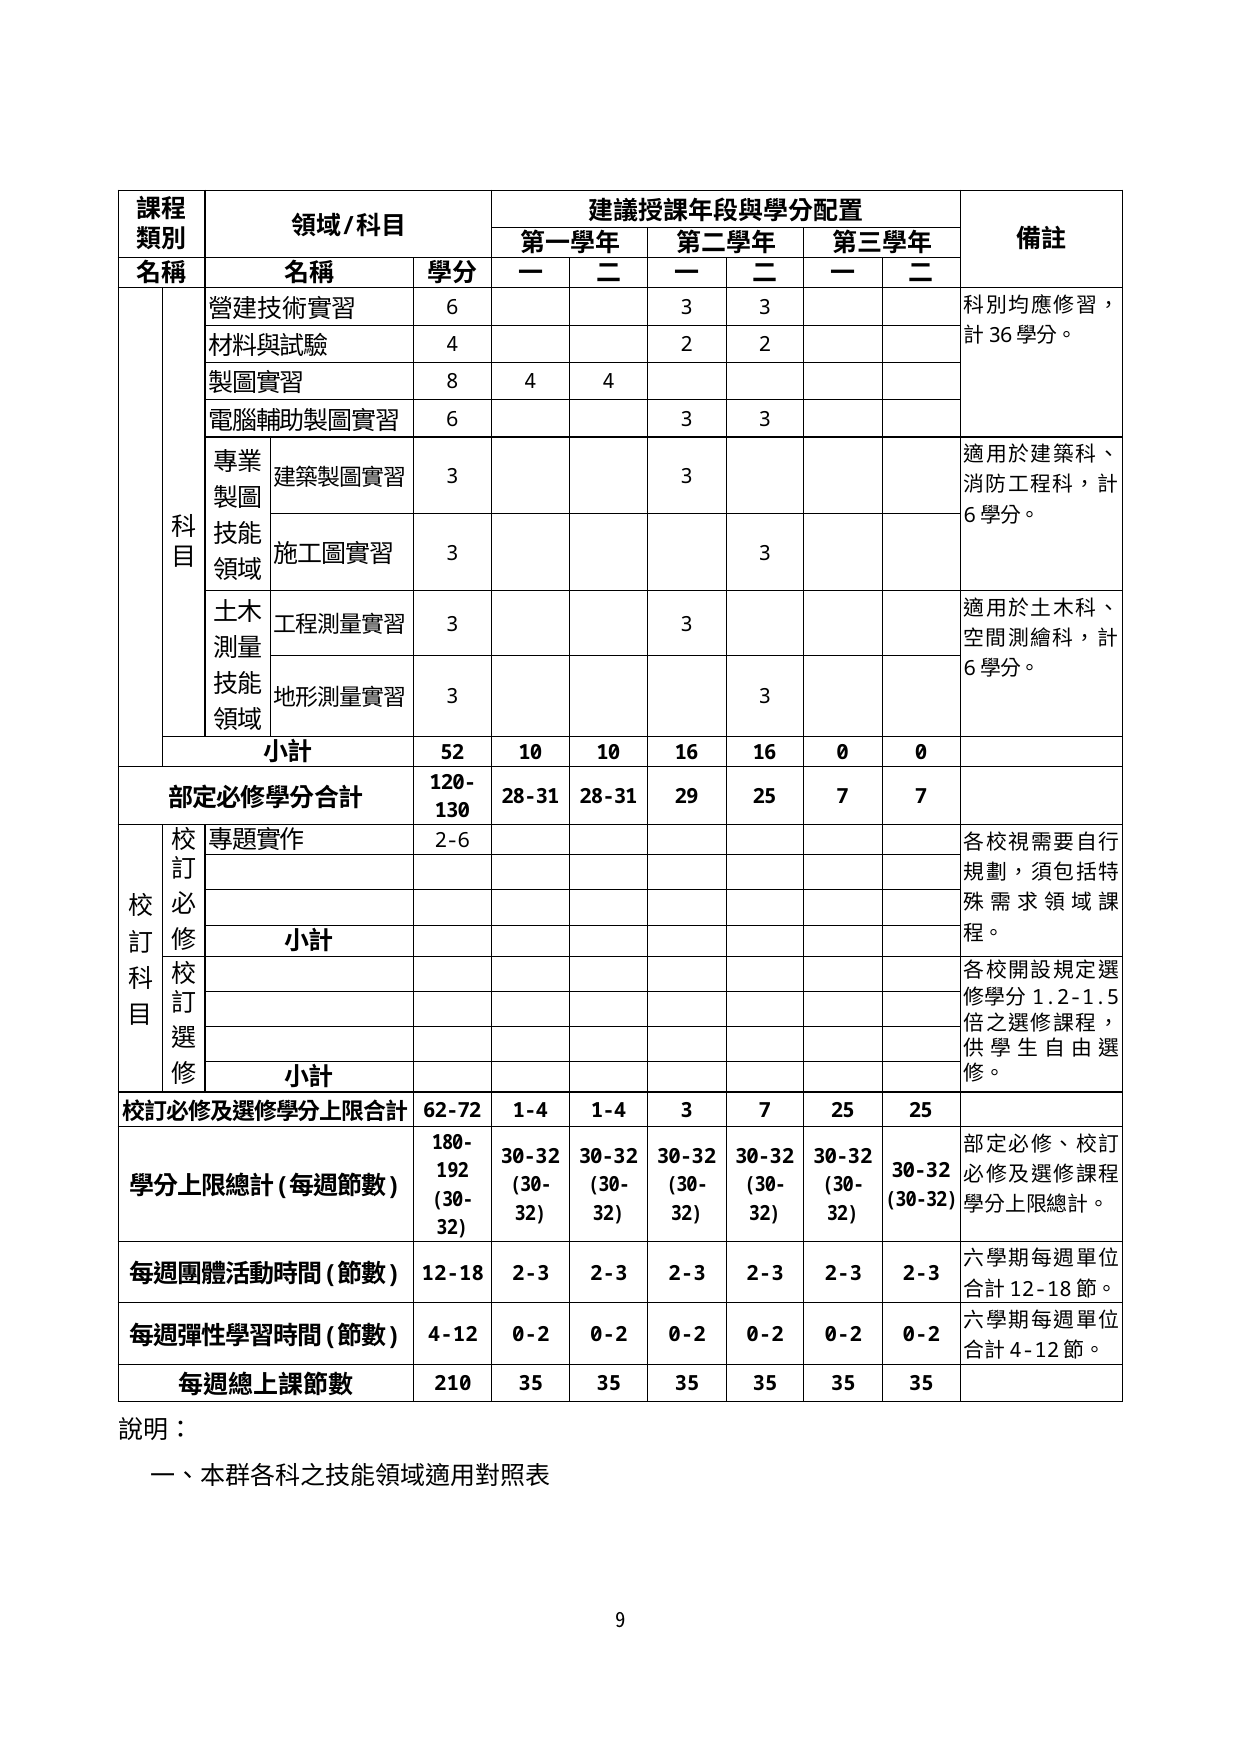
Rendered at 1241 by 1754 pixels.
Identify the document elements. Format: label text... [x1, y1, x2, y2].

table_cell 120-130 [414, 767, 491, 824]
table_cell [570, 1062, 647, 1091]
table_cell [883, 438, 960, 513]
table_cell 二 [883, 258, 960, 287]
table_cell [570, 288, 647, 324]
table_cell 3 [727, 656, 803, 736]
table_cell [727, 363, 803, 399]
table_cell 工程測量實習 [271, 591, 413, 655]
table_cell 校訂科目 [119, 825, 162, 1091]
table_cell [804, 992, 882, 1026]
table_cell 35 [804, 1365, 882, 1401]
table_cell 第三學年 [804, 228, 960, 257]
table_cell [648, 656, 726, 736]
table_cell [570, 825, 647, 854]
table_cell 2-3 [570, 1242, 647, 1302]
table_cell 29 [648, 767, 726, 824]
table_cell 部定必修學分合計 [119, 767, 413, 824]
table_cell 科目 [163, 288, 204, 736]
table_cell [648, 363, 726, 399]
table_cell 28-31 [570, 767, 647, 824]
table_cell [727, 992, 803, 1026]
table_cell 35 [883, 1365, 960, 1401]
table_cell [492, 1027, 569, 1061]
table_cell 施工圖實習 [271, 514, 413, 590]
table_header 領域/科目 [206, 191, 491, 257]
table_cell [570, 591, 647, 655]
table_cell [570, 656, 647, 736]
table_cell [206, 855, 413, 889]
table_cell [804, 855, 882, 889]
table_cell 每週彈性學習時間(節數) [119, 1303, 413, 1364]
table_cell 建築製圖實習 [271, 438, 413, 513]
table_cell 35 [570, 1365, 647, 1401]
table_cell [804, 288, 882, 324]
table_cell [727, 825, 803, 854]
table_cell 35 [492, 1365, 569, 1401]
table_cell 2-3 [804, 1242, 882, 1302]
table_cell 7 [804, 767, 882, 824]
table_cell 2-3 [492, 1242, 569, 1302]
table_cell 30-32 (30-32) [883, 1127, 960, 1241]
table_cell 25 [727, 767, 803, 824]
table_cell 0 [883, 737, 960, 766]
table_cell [804, 890, 882, 924]
table_cell [648, 890, 726, 924]
table_cell 各校開設規定選修學分1.2-1.5倍之選修課程，供學生自由選修。 [961, 957, 1122, 1091]
table_cell [206, 890, 413, 924]
table_cell [883, 1027, 960, 1061]
table_cell 地形測量實習 [271, 656, 413, 736]
table_cell 16 [648, 737, 726, 766]
table_cell [414, 926, 491, 956]
table_cell 學分 [414, 258, 491, 287]
table_cell [883, 825, 960, 854]
text 一、本群各科之技能領域適用對照表 [150, 1448, 1122, 1494]
table_cell 六學期每週單位合計12-18節。 [961, 1242, 1122, 1302]
table_cell [492, 825, 569, 854]
table_cell 第一學年 [492, 228, 647, 257]
table_cell [727, 438, 803, 513]
table_cell 30-32 (30-32) [648, 1127, 726, 1241]
table_cell 2-3 [883, 1242, 960, 1302]
table_cell 0-2 [570, 1303, 647, 1364]
table_cell 6 [414, 400, 491, 436]
table_cell 30-32 (30-32) [492, 1127, 569, 1241]
table_cell 12-18 [414, 1242, 491, 1302]
table_cell 2 [727, 326, 803, 362]
table_cell 25 [804, 1093, 882, 1126]
table_cell 專業製圖技能領域 [206, 438, 270, 590]
table_cell [206, 1027, 413, 1061]
table_cell [961, 737, 1122, 766]
table_cell [492, 438, 569, 513]
table_cell 第二學年 [648, 228, 803, 257]
table_cell 4 [492, 363, 569, 399]
table_cell [804, 656, 882, 736]
table_cell 一 [492, 258, 569, 287]
table_cell 營建技術實習 [206, 288, 413, 324]
table_cell 適用於建築科、消防工程科，計6學分。 [961, 438, 1122, 590]
table_cell [648, 926, 726, 956]
table_cell [883, 591, 960, 655]
table_cell [492, 514, 569, 590]
table_cell 0-2 [804, 1303, 882, 1364]
table_cell [492, 400, 569, 436]
table_cell [727, 926, 803, 956]
table_cell [804, 825, 882, 854]
table_cell 16 [727, 737, 803, 766]
table_cell [570, 992, 647, 1026]
table_cell [648, 1062, 726, 1091]
table_cell 180-192 (30-32) [414, 1127, 491, 1241]
table_cell 材料與試驗 [206, 326, 413, 362]
table_cell 名稱 [119, 258, 204, 287]
table_cell 3 [727, 514, 803, 590]
table_cell 科別均應修習，計36學分。 [961, 288, 1122, 436]
table_cell [883, 514, 960, 590]
table_header 備註 [961, 191, 1122, 287]
table_cell 7 [727, 1093, 803, 1126]
table_cell [961, 1093, 1122, 1126]
table_cell 每週團體活動時間(節數) [119, 1242, 413, 1302]
table_cell 6 [414, 288, 491, 324]
table_cell 3 [648, 591, 726, 655]
table_cell [648, 992, 726, 1026]
table_cell 3 [727, 288, 803, 324]
table_cell [492, 890, 569, 924]
table_cell [727, 1027, 803, 1061]
table_cell [804, 957, 882, 991]
table_cell 3 [648, 1093, 726, 1126]
table_cell 3 [414, 514, 491, 590]
table_cell [414, 992, 491, 1026]
table_cell 52 [414, 737, 491, 766]
table_cell [648, 855, 726, 889]
table_cell 3 [648, 438, 726, 513]
table_cell 35 [648, 1365, 726, 1401]
table_cell [804, 514, 882, 590]
table_cell 3 [414, 591, 491, 655]
table_cell [492, 288, 569, 324]
table_cell [883, 326, 960, 362]
table_cell [648, 1027, 726, 1061]
table_cell [648, 825, 726, 854]
table_cell [804, 1062, 882, 1091]
table_cell [570, 514, 647, 590]
table_header 建議授課年段與學分配置 [492, 191, 960, 227]
table_cell [414, 1062, 491, 1091]
table_cell 電腦輔助製圖實習 [206, 400, 413, 436]
table_cell [804, 326, 882, 362]
table_cell 7 [883, 767, 960, 824]
table_cell 2 [648, 326, 726, 362]
table_cell 製圖實習 [206, 363, 413, 399]
table_cell [570, 1027, 647, 1061]
table_cell [414, 855, 491, 889]
table_cell 2-3 [648, 1242, 726, 1302]
table_cell 0-2 [883, 1303, 960, 1364]
table_cell [804, 400, 882, 436]
table_cell 25 [883, 1093, 960, 1126]
table_cell 30-32 (30-32) [727, 1127, 803, 1241]
table_cell [570, 957, 647, 991]
table_cell [804, 363, 882, 399]
table_cell [883, 1062, 960, 1091]
table_cell [961, 767, 1122, 824]
table_cell 3 [727, 400, 803, 436]
table_cell [414, 957, 491, 991]
table_cell [883, 656, 960, 736]
table_cell [727, 1062, 803, 1091]
table_cell [570, 890, 647, 924]
table_cell 0-2 [492, 1303, 569, 1364]
table_cell 30-32 (30-32) [804, 1127, 882, 1241]
table_cell 六學期每週單位合計4-12節。 [961, 1303, 1122, 1364]
text 說明： [118, 1402, 1122, 1448]
table_cell 4 [570, 363, 647, 399]
table_cell 小計 [206, 926, 413, 956]
table_cell 35 [727, 1365, 803, 1401]
table_cell 62-72 [414, 1093, 491, 1126]
table_cell [804, 438, 882, 513]
table_cell 1-4 [492, 1093, 569, 1126]
table_cell [206, 992, 413, 1026]
table_cell 3 [648, 288, 726, 324]
table_cell 各校視需要自行規劃，須包括特殊需求領域課程。 [961, 825, 1122, 956]
table_cell 校訂選修 [163, 957, 204, 1091]
table_cell [804, 1027, 882, 1061]
table_cell 二 [570, 258, 647, 287]
table_cell [804, 926, 882, 956]
table_cell 校訂必修 [163, 825, 204, 956]
table_cell 4 [414, 326, 491, 362]
table_cell [492, 992, 569, 1026]
table_cell [883, 992, 960, 1026]
table_cell 1-4 [570, 1093, 647, 1126]
table_cell [570, 438, 647, 513]
table_cell 3 [648, 400, 726, 436]
table_cell 2-3 [727, 1242, 803, 1302]
table_cell 28-31 [492, 767, 569, 824]
table_cell 4-12 [414, 1303, 491, 1364]
table_cell [119, 288, 162, 766]
table_cell [883, 363, 960, 399]
table_cell 一 [804, 258, 882, 287]
table_cell 土木測量技能領域 [206, 591, 270, 736]
table_cell 30-32 (30-32) [570, 1127, 647, 1241]
table_cell 學分上限總計(每週節數) [119, 1127, 413, 1241]
table_cell [727, 855, 803, 889]
table_cell [648, 514, 726, 590]
table_cell [492, 855, 569, 889]
table_cell 部定必修、校訂必修及選修課程學分上限總計。 [961, 1127, 1122, 1241]
table_cell 小計 [206, 1062, 413, 1091]
table_cell [648, 957, 726, 991]
table_cell [414, 890, 491, 924]
table_cell 2-6 [414, 825, 491, 854]
table_cell [883, 855, 960, 889]
table_cell [492, 591, 569, 655]
table_cell [570, 326, 647, 362]
table_cell [414, 1027, 491, 1061]
table_cell [727, 957, 803, 991]
table_cell 210 [414, 1365, 491, 1401]
table_cell 校訂必修及選修學分上限合計 [119, 1093, 413, 1126]
table_cell 0-2 [648, 1303, 726, 1364]
table_cell [570, 400, 647, 436]
table_cell [961, 1365, 1122, 1401]
table_cell [570, 855, 647, 889]
table_cell 小計 [163, 737, 413, 766]
table_cell 名稱 [206, 258, 413, 287]
table_cell [883, 926, 960, 956]
table_cell [883, 890, 960, 924]
table_cell [727, 890, 803, 924]
table_cell [492, 656, 569, 736]
table_cell 3 [414, 438, 491, 513]
table_cell 3 [414, 656, 491, 736]
table_cell 10 [570, 737, 647, 766]
table_cell [492, 1062, 569, 1091]
table_cell [883, 288, 960, 324]
table_cell [727, 591, 803, 655]
table_cell 8 [414, 363, 491, 399]
table_cell [570, 926, 647, 956]
table_cell [492, 326, 569, 362]
table_cell [883, 957, 960, 991]
table_cell 0-2 [727, 1303, 803, 1364]
table_cell 適用於土木科、空間測繪科，計6學分。 [961, 591, 1122, 736]
table_cell [804, 591, 882, 655]
table_cell 一 [648, 258, 726, 287]
table_cell 每週總上課節數 [119, 1365, 413, 1401]
table_cell 二 [727, 258, 803, 287]
table_cell 0 [804, 737, 882, 766]
table_cell 專題實作 [206, 825, 413, 854]
table_cell [492, 926, 569, 956]
table_header 課程 類別 [119, 191, 204, 257]
table_cell 10 [492, 737, 569, 766]
table_cell [492, 957, 569, 991]
table_cell [883, 400, 960, 436]
table_cell [206, 957, 413, 991]
